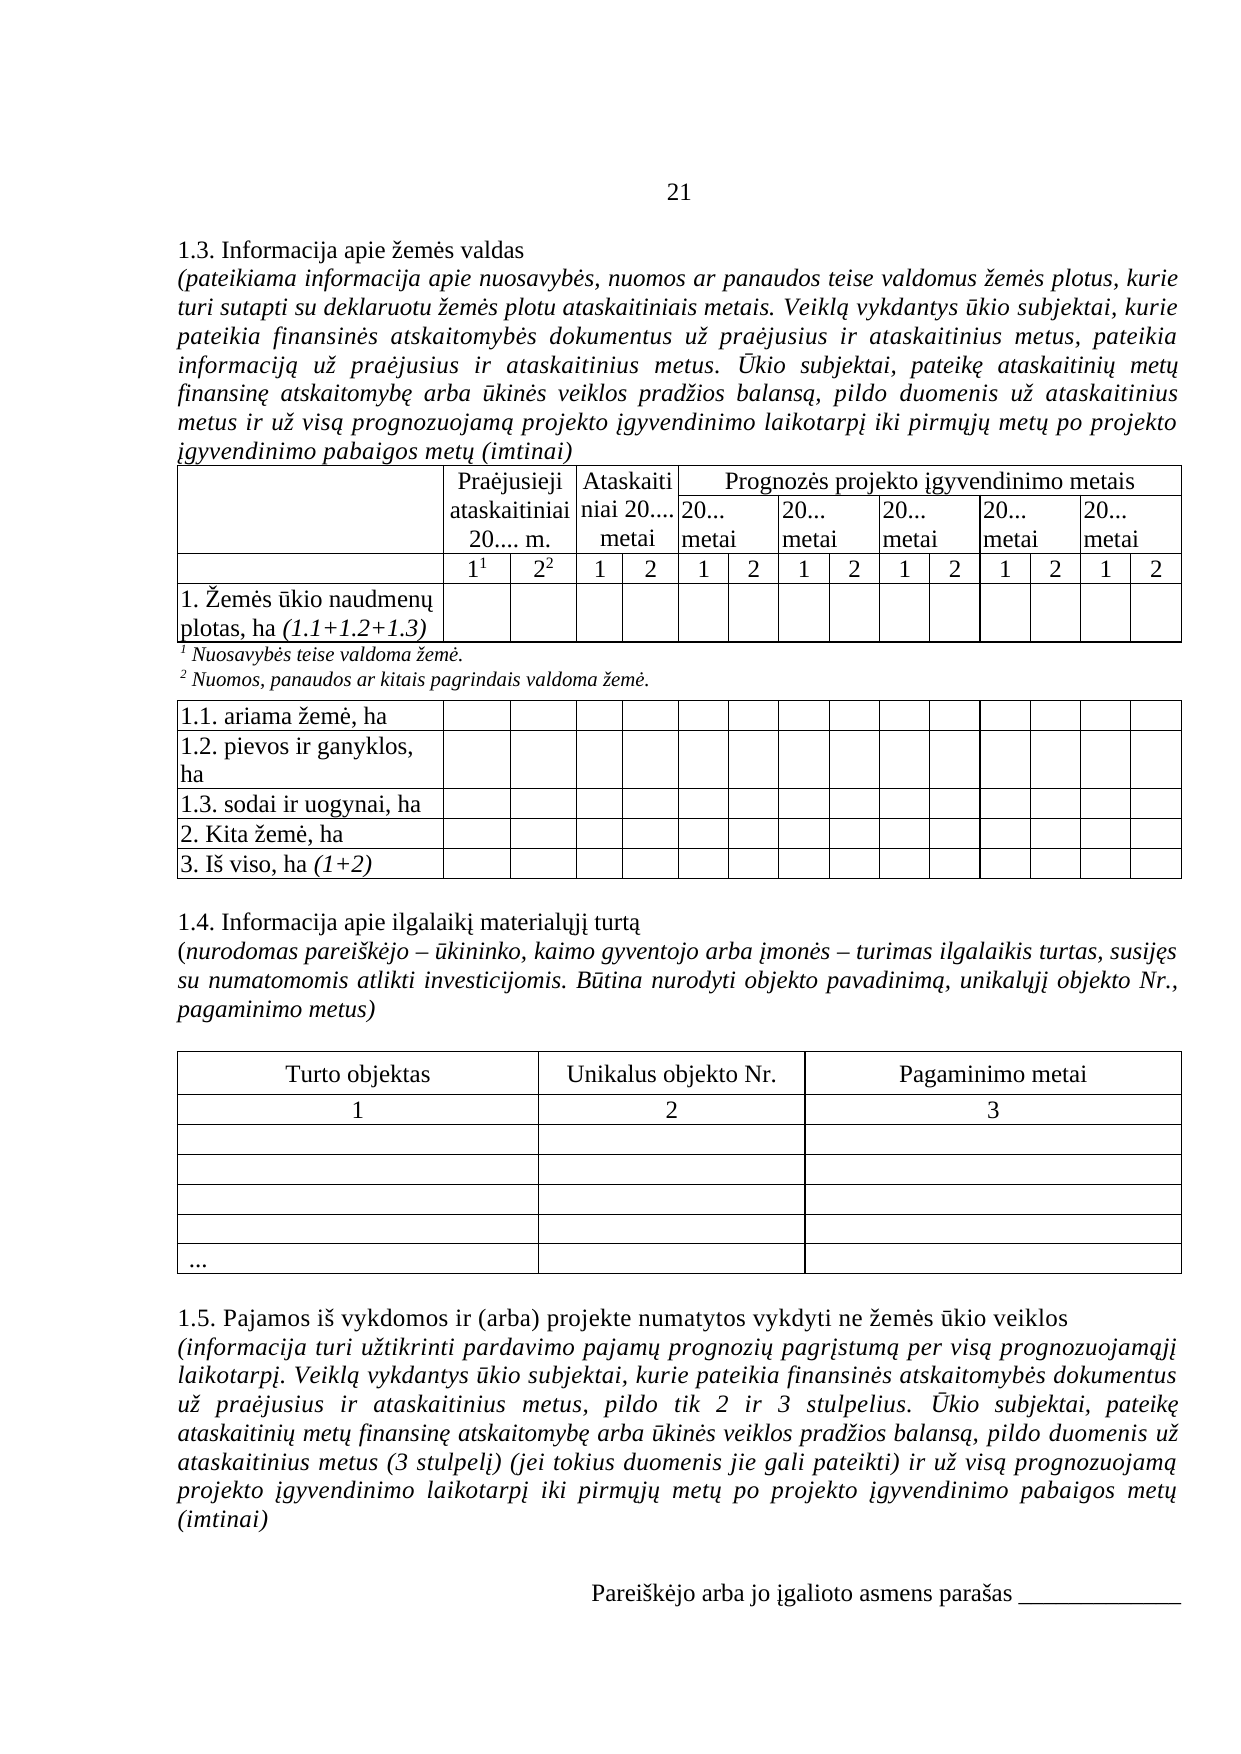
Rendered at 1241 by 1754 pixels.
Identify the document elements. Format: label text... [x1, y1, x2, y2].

text 1.5. Pajamos iš vykdomos ir (arba) projekte numatytos vykdyti ne žemės ūkio veiklos [177, 1303, 1181, 1332]
table_cell [623, 731, 678, 788]
table_cell [444, 819, 510, 848]
table_cell 2 [729, 554, 778, 583]
table_cell [880, 849, 929, 878]
table_cell [981, 819, 1030, 848]
table_cell [539, 1215, 804, 1243]
table_cell [806, 1244, 1181, 1273]
table_cell 20... metai [679, 496, 778, 553]
text (nurodomas pareiškėjo – ūkininko, kaimo gyventojo arba įmonės – turimas ilgalaikis turtas, susijęs su numatomomis atlikti investicijomis. Būtina nurodyti objekto pavadinimą, unikalųjį objekto Nr., pagaminimo metus) [177, 936, 1181, 1022]
table_cell [729, 701, 778, 730]
table_cell [1031, 819, 1080, 848]
table_cell [679, 789, 728, 818]
table_cell [779, 701, 829, 730]
table_header Ataskaitiniai 20.... metai [577, 466, 678, 553]
table_cell [880, 701, 929, 730]
text (informacija turi užtikrinti pardavimo pajamų prognozių pagrįstumą per visą prognozuojamąjį laikotarpį. Veiklą vykdantys ūkio subjektai, kurie pateikia finansinės atskaitomybės dokumentus už praėjusius ir ataskaitinius metus, pildo tik 2 ir 3 stulpelius. Ūkio subjektai, pateikę ataskaitinių metų finansinę atskaitomybę arba ūkinės veiklos pradžios balansą, pildo duomenis už ataskaitinius metus (3 stulpelį) (jei tokius duomenis jie gali pateikti) ir už visą prognozuojamą projekto įgyvendinimo laikotarpį iki pirmųjų metų po projekto įgyvendinimo pabaigos metų (imtinai) [177, 1332, 1181, 1533]
table_cell [623, 584, 678, 641]
table_cell 1 [880, 554, 929, 583]
table_cell [830, 701, 879, 730]
table_cell [880, 731, 929, 788]
text 1.4. Informacija apie ilgalaikį materialųjį turtą [177, 907, 1181, 936]
table_cell [577, 701, 622, 730]
table_cell [981, 849, 1030, 878]
table_cell [577, 819, 622, 848]
table_cell [444, 731, 510, 788]
table_cell [830, 789, 879, 818]
table_cell [779, 819, 829, 848]
table_cell [577, 584, 622, 641]
table_cell [577, 789, 622, 818]
table_cell [729, 819, 778, 848]
table_cell [511, 819, 576, 848]
table_cell [830, 819, 879, 848]
table_cell 3 [806, 1095, 1181, 1124]
table_cell 11 [444, 554, 510, 583]
table_cell 2 [539, 1095, 804, 1124]
table_cell [511, 731, 576, 788]
table_header [178, 466, 443, 553]
table_cell [981, 789, 1030, 818]
table_cell [1131, 731, 1181, 788]
table_cell [679, 819, 728, 848]
table_cell [1081, 701, 1130, 730]
table_cell [511, 584, 576, 641]
table_cell [1131, 849, 1181, 878]
table_cell [830, 731, 879, 788]
table_cell [444, 584, 510, 641]
table_cell [729, 849, 778, 878]
table_cell 2 [830, 554, 879, 583]
table_cell [806, 1125, 1181, 1154]
table_cell [623, 789, 678, 818]
table_cell 20... metai [1081, 496, 1181, 553]
table_header Unikalus objekto Nr. [539, 1052, 804, 1094]
table_cell 1.2. pievos ir ganyklos, ha [178, 731, 443, 788]
table_cell [539, 1155, 804, 1184]
table_cell 3. Iš viso, ha (1+2) [178, 849, 443, 878]
table_cell [729, 731, 778, 788]
table_cell 20... metai [880, 496, 979, 553]
table_cell 20... metai [981, 496, 1080, 553]
table_cell [679, 849, 728, 878]
table_cell 2 [1131, 554, 1181, 583]
table_cell [577, 849, 622, 878]
table_cell [880, 584, 929, 641]
table_cell [539, 1125, 804, 1154]
table_cell [930, 731, 979, 788]
table_cell [930, 849, 979, 878]
table_cell [830, 849, 879, 878]
table_cell 1. Žemės ūkio naudmenų plotas, ha (1.1+1.2+1.3) [178, 584, 443, 641]
table_cell [511, 849, 576, 878]
table_cell [623, 849, 678, 878]
table_cell 1.3. sodai ir uogynai, ha [178, 789, 443, 818]
table_cell [1081, 731, 1130, 788]
table_cell 1 [1081, 554, 1130, 583]
table_cell [1131, 701, 1181, 730]
table_cell [981, 701, 1030, 730]
table_cell [729, 789, 778, 818]
table_cell [1031, 849, 1080, 878]
text 1.3. Informacija apie žemės valdas [177, 235, 1181, 263]
table_cell [930, 584, 979, 641]
table_cell [679, 701, 728, 730]
table_cell [1081, 819, 1130, 848]
table_cell 2. Kita žemė, ha [178, 819, 443, 848]
table_cell [1031, 584, 1080, 641]
table_cell [679, 731, 728, 788]
table_cell 1 [981, 554, 1030, 583]
table_cell [1031, 731, 1080, 788]
table_cell [1131, 789, 1181, 818]
table_cell 1 [178, 1095, 538, 1124]
table_cell [623, 819, 678, 848]
table_cell [981, 584, 1030, 641]
table_cell [178, 1215, 538, 1243]
table_cell [880, 789, 929, 818]
table_cell [577, 731, 622, 788]
table_cell [1131, 819, 1181, 848]
table_cell [930, 701, 979, 730]
table_cell [880, 819, 929, 848]
table_cell 22 [511, 554, 576, 583]
table_cell [1081, 789, 1130, 818]
table_cell [178, 1155, 538, 1184]
table_cell [511, 789, 576, 818]
table_cell 1 Nuosavybės teise valdoma žemė. 2 Nuomos, panaudos ar kitais pagrindais valdoma žemė. [177, 643, 1181, 700]
table_header Pagaminimo metai [806, 1052, 1181, 1094]
table_cell 1 [577, 554, 622, 583]
table_cell [806, 1155, 1181, 1184]
table_cell ... [178, 1244, 538, 1273]
table_cell [981, 731, 1030, 788]
table_cell [539, 1244, 804, 1273]
table_cell 2 [623, 554, 678, 583]
table_cell 20... metai [779, 496, 879, 553]
table_cell [178, 1125, 538, 1154]
table_cell [444, 701, 510, 730]
table_cell 1.1. ariama žemė, ha [178, 701, 443, 730]
table_cell [779, 849, 829, 878]
table_cell [444, 789, 510, 818]
table_header Turto objektas [178, 1052, 538, 1094]
table_cell 2 [930, 554, 979, 583]
table_cell [779, 584, 829, 641]
table_cell [779, 731, 829, 788]
table_cell [1031, 789, 1080, 818]
table_cell 2 [1031, 554, 1080, 583]
table_cell [1081, 849, 1130, 878]
table_cell [1031, 701, 1080, 730]
table_cell [806, 1185, 1181, 1213]
table_cell [178, 1185, 538, 1213]
table_cell [830, 584, 879, 641]
table_header Prognozės projekto įgyvendinimo metais [679, 466, 1181, 494]
table_cell [623, 701, 678, 730]
table_cell [779, 789, 829, 818]
table_cell [178, 554, 443, 583]
table_cell 1 [779, 554, 829, 583]
table_cell [1081, 584, 1130, 641]
table_cell [806, 1215, 1181, 1243]
table_cell [539, 1185, 804, 1213]
table_cell [930, 789, 979, 818]
text (pateikiama informacija apie nuosavybės, nuomos ar panaudos teise valdomus žemės plotus, kurie turi sutapti su deklaruotu žemės plotu ataskaitiniais metais. Veiklą vykdantys ūkio subjektai, kurie pateikia finansinės atskaitomybės dokumentus už praėjusius ir ataskaitinius metus, pateikia informaciją už praėjusius ir ataskaitinius metus. Ūkio subjektai, pateikę ataskaitinių metų finansinę atskaitomybę arba ūkinės veiklos pradžios balansą, pildo duomenis už ataskaitinius metus ir už visą prognozuojamą projekto įgyvendinimo laikotarpį iki pirmųjų metų po projekto įgyvendinimo pabaigos metų (imtinai) [177, 263, 1181, 465]
table_cell [444, 849, 510, 878]
table_cell 1 [679, 554, 728, 583]
table_cell [1131, 584, 1181, 641]
table_header Praėjusieji ataskaitiniai 20.... m. [444, 466, 576, 553]
table_cell [511, 701, 576, 730]
table_cell [930, 819, 979, 848]
table_cell [679, 584, 728, 641]
table_cell [729, 584, 778, 641]
